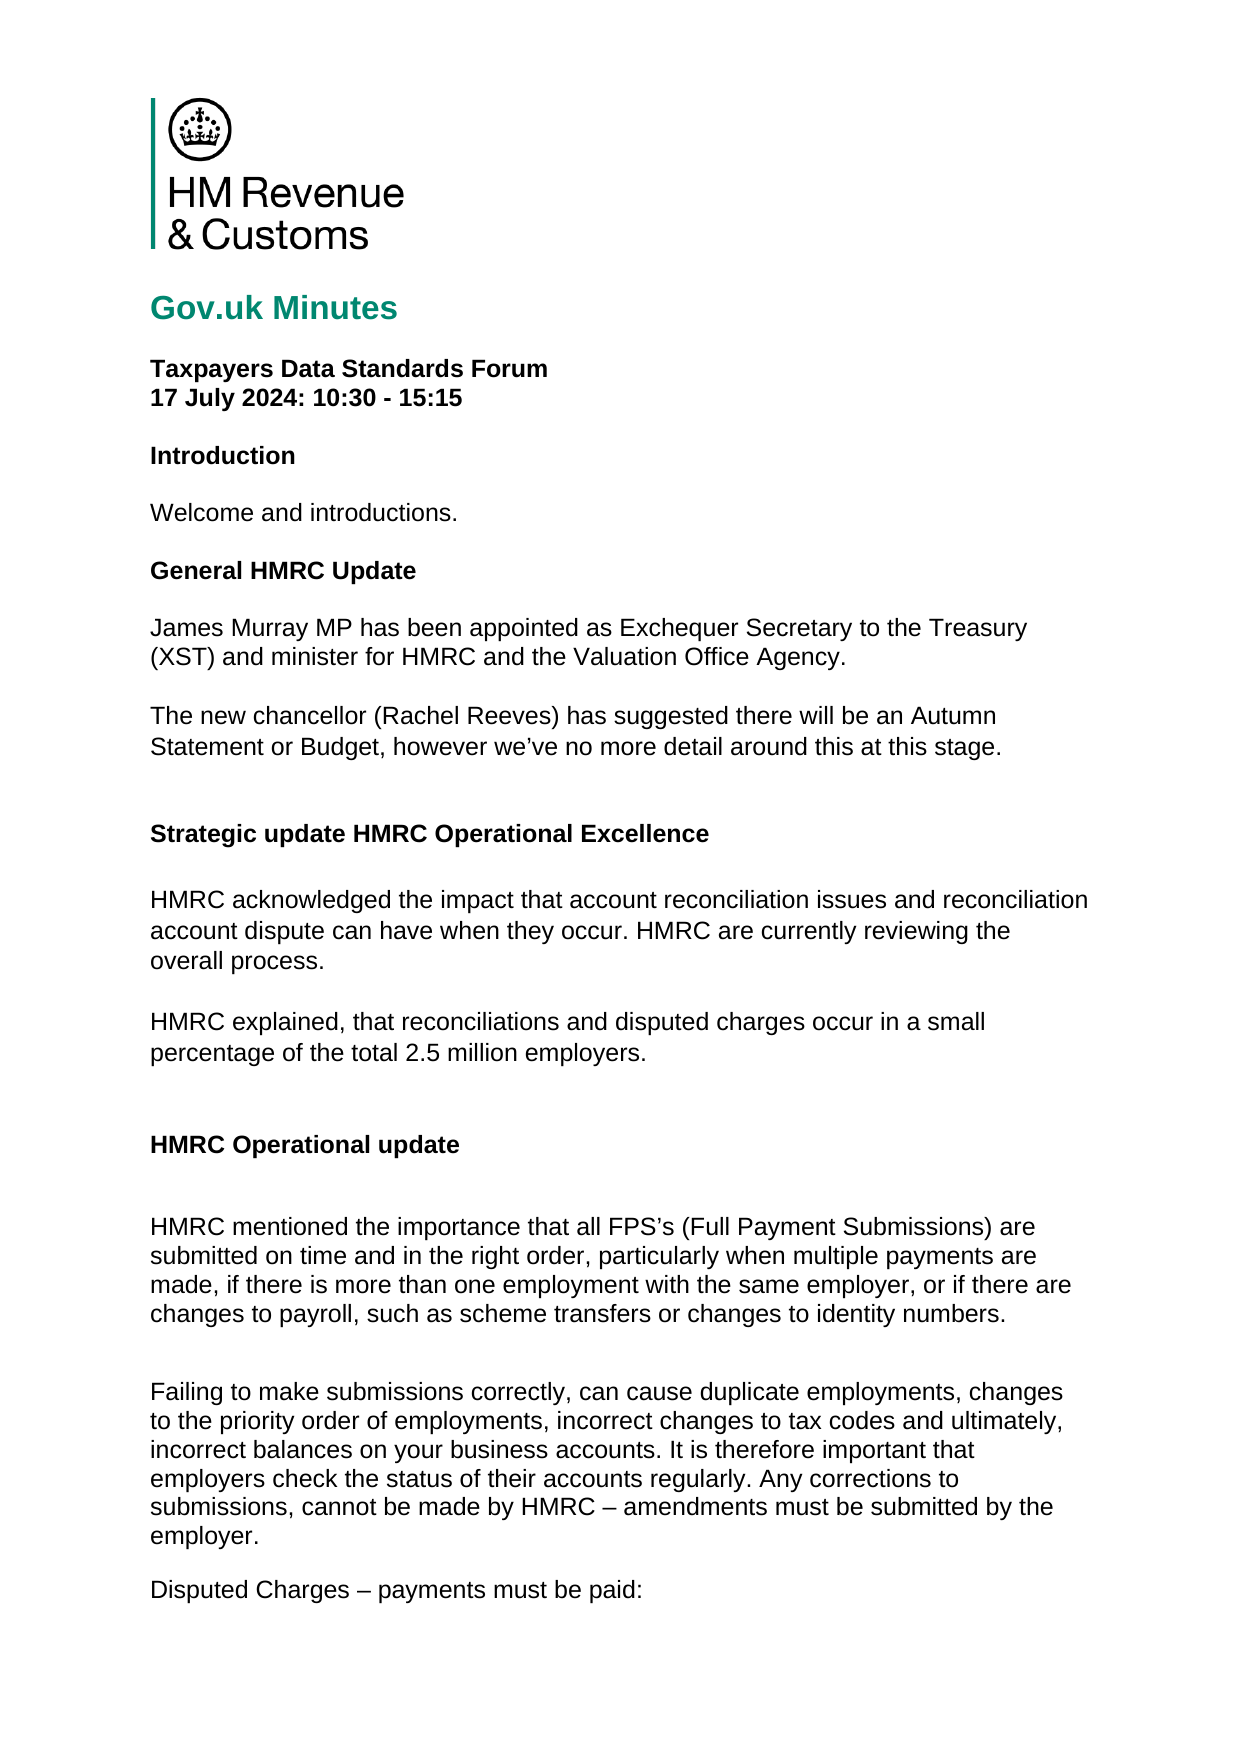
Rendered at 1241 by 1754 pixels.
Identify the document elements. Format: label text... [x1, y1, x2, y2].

text Welcome and introductions. [150, 498, 1090, 527]
text James Murray MP has been appointed as Exchequer Secretary to the Treasury (XST) and minister for HMRC and the Valuation Office Agency. [150, 613, 1090, 671]
text 17 July 2024: 10:30 - 15:15 [150, 383, 1090, 412]
text Failing to make submissions correctly, can cause duplicate employments, changes to the priority order of employments, incorrect changes to tax codes and ultimately, incorrect balances on your business accounts. It is therefore important that employers check the status of their accounts regularly. Any corrections to submissions, cannot be made by HMRC – amendments must be submitted by the employer. [150, 1377, 1090, 1550]
text Introduction [150, 441, 1090, 469]
text HMRC acknowledged the impact that account reconciliation issues and reconciliation account dispute can have when they occur. HMRC are currently reviewing the overall process. [150, 886, 1090, 975]
text Taxpayers Data Standards Forum [150, 354, 1090, 383]
text General HMRC Update [150, 556, 1090, 584]
text Gov.uk Minutes [150, 288, 1090, 354]
text HMRC Operational update [150, 1130, 1090, 1158]
text The new chancellor (Rachel Reeves) has suggested there will be an Autumn Statement or Budget, however we’ve no more detail around this at this stage. [150, 701, 1090, 760]
text HMRC mentioned the importance that all FPS’s (Full Payment Submissions) are submitted on time and in the right order, particularly when multiple payments are made, if there is more than one employment with the same employer, or if there are changes to payroll, such as scheme transfers or changes to identity numbers. [150, 1212, 1090, 1327]
text Disputed Charges – payments must be paid: [150, 1575, 1090, 1603]
text HMRC explained, that reconciliations and disputed charges occur in a small percentage of the total 2.5 million employers. [150, 1007, 1090, 1066]
text Strategic update HMRC Operational Excellence [150, 819, 1090, 848]
